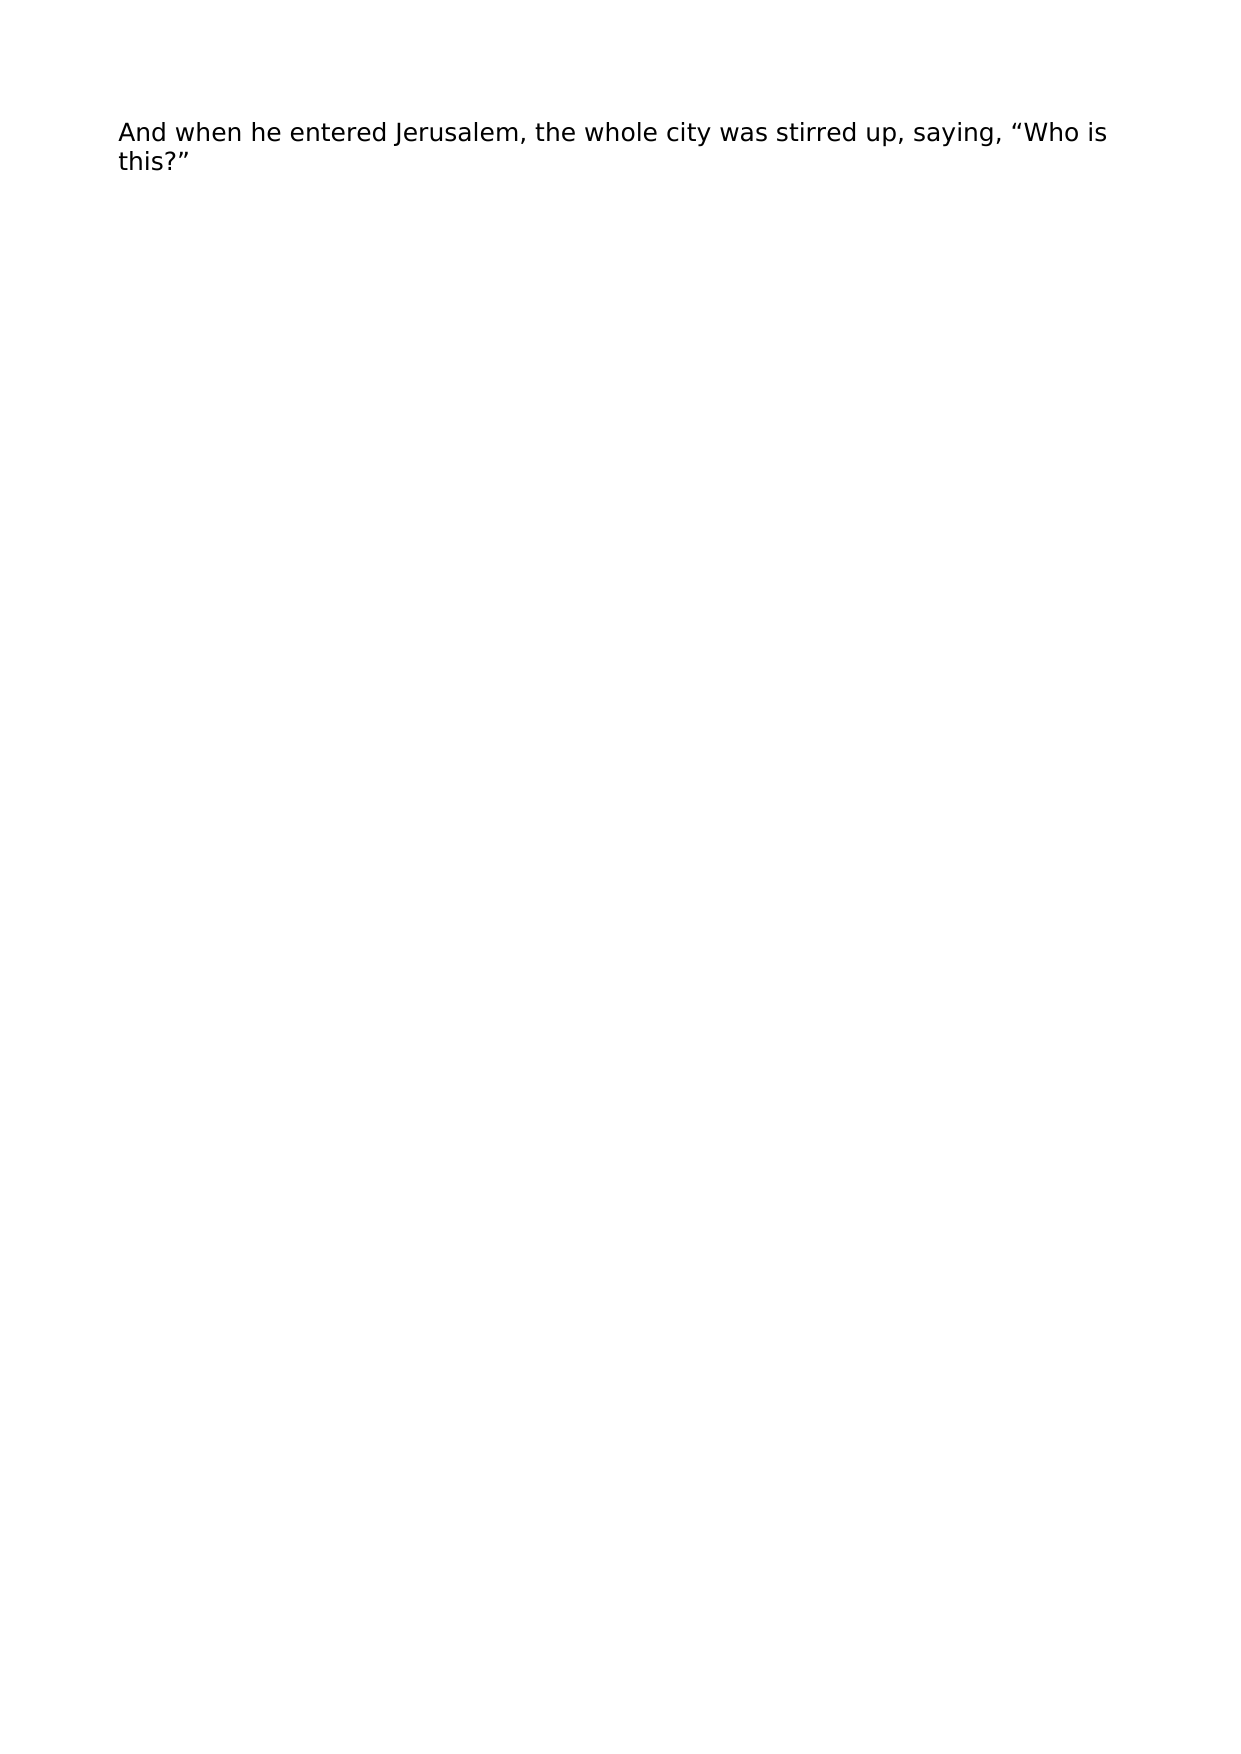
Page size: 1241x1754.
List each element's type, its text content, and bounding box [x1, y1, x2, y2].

text And when he entered Jerusalem, the whole city was stirred up, saying, “Who is this?” [118, 118, 1122, 176]
